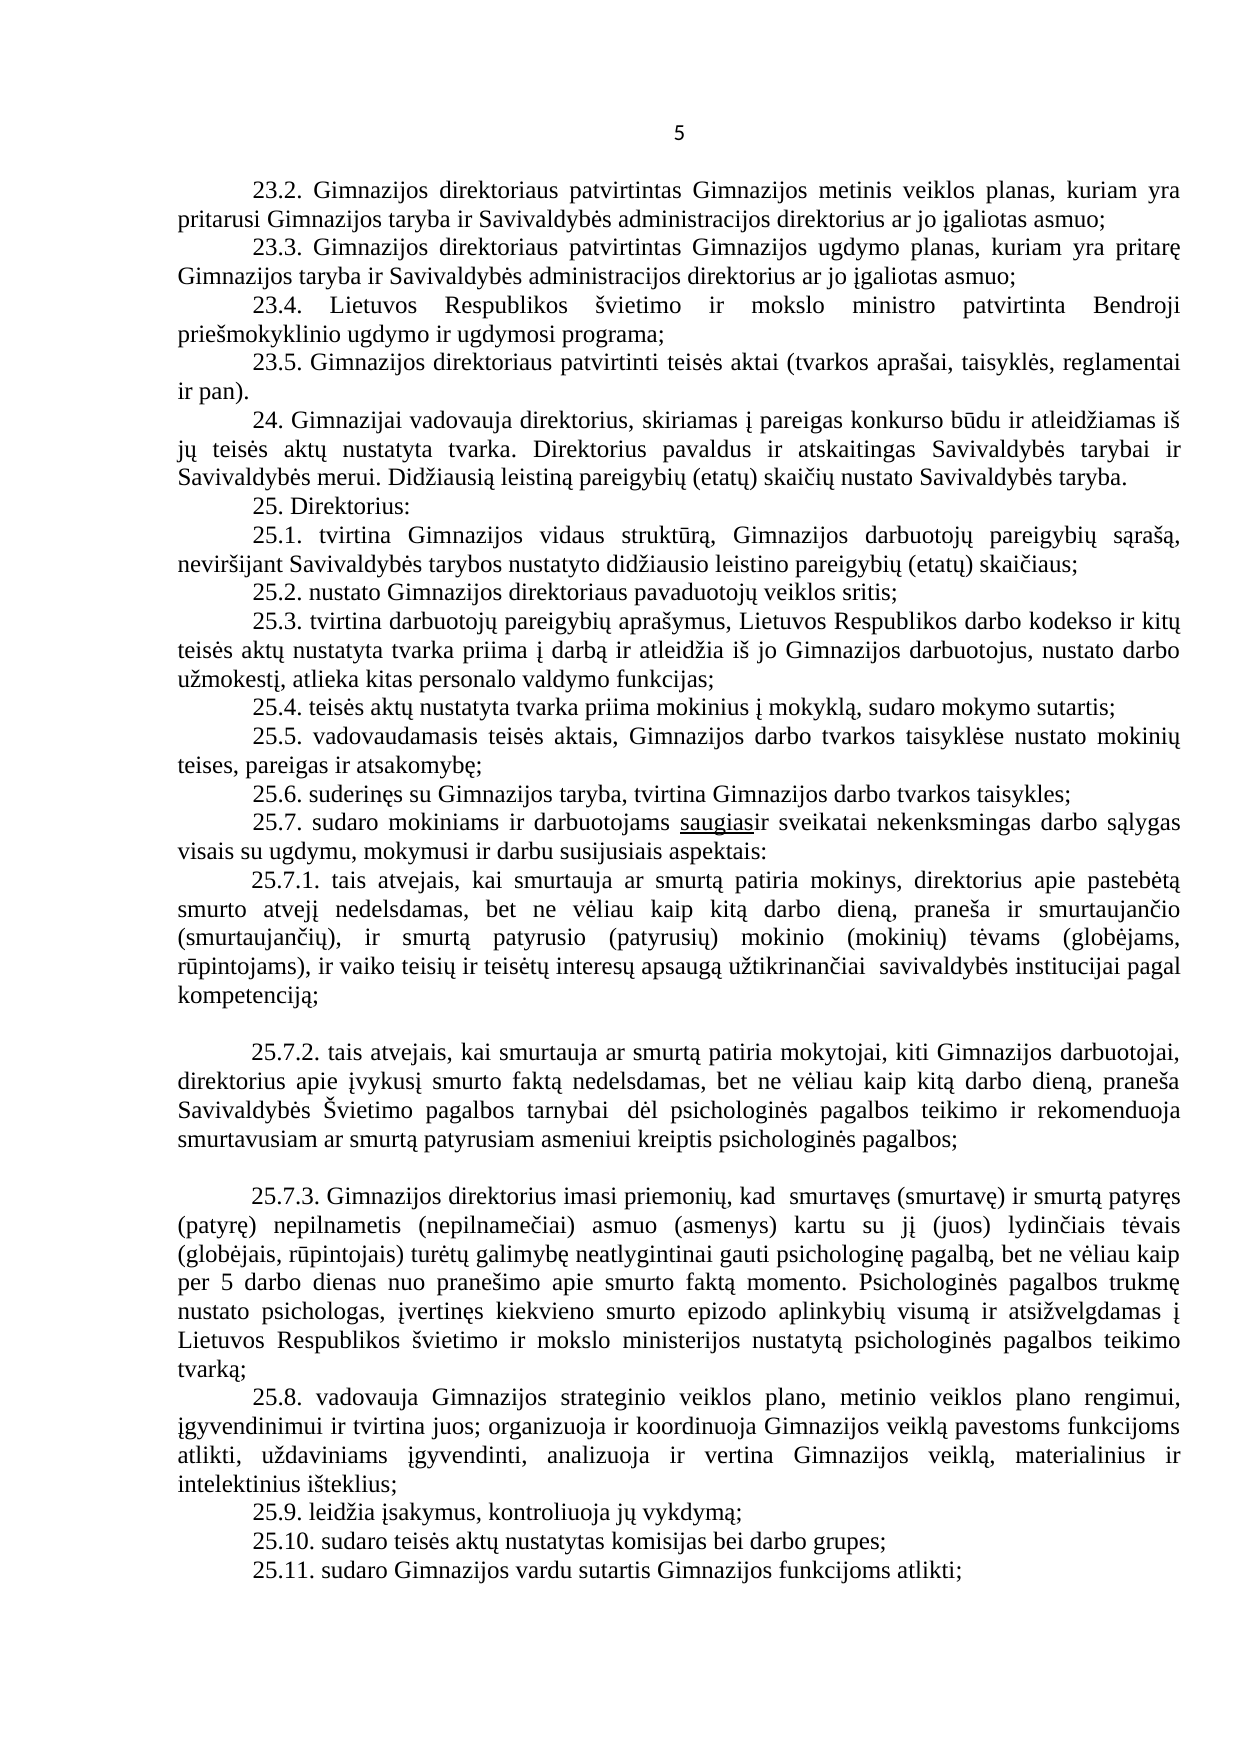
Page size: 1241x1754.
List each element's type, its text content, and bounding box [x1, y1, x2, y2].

text 25.11. sudaro Gimnazijos vardu sutartis Gimnazijos funkcijoms atlikti; [177, 1555, 1181, 1584]
text 25.7.2. tais atvejais, kai smurtauja ar smurtą patiria mokytojai, kiti Gimnazijos darbuotojai, direktorius apie įvykusį smurto faktą nedelsdamas, bet ne vėliau kaip kitą darbo dieną, praneša Savivaldybės Švietimo pagalbos tarnybai dėl psichologinės pagalbos teikimo ir rekomenduoja smurtavusiam ar smurtą patyrusiam asmeniui kreiptis psichologinės pagalbos; [177, 1037, 1181, 1152]
text 25.8. vadovauja Gimnazijos strateginio veiklos plano, metinio veiklos plano rengimui, įgyvendinimui ir tvirtina juos; organizuoja ir koordinuoja Gimnazijos veiklą pavestoms funkcijoms atlikti, uždaviniams įgyvendinti, analizuoja ir vertina Gimnazijos veiklą, materialinius ir intelektinius išteklius; [177, 1382, 1181, 1497]
text 25.4. teisės aktų nustatyta tvarka priima mokinius į mokyklą, sudaro mokymo sutartis; [177, 692, 1181, 721]
text 25.7. sudaro mokiniams ir darbuotojams saugiasir sveikatai nekenksmingas darbo sąlygas visais su ugdymu, mokymusi ir darbu susijusiais aspektais: [177, 807, 1181, 865]
text 25.7.1. tais atvejais, kai smurtauja ar smurtą patiria mokinys, direktorius apie pastebėtą smurto atvejį nedelsdamas, bet ne vėliau kaip kitą darbo dieną, praneša ir smurtaujančio (smurtaujančių), ir smurtą patyrusio (patyrusių) mokinio (mokinių) tėvams (globėjams, rūpintojams), ir vaiko teisių ir teisėtų interesų apsaugą užtikrinančiai savivaldybės institucijai pagal kompetenciją; [177, 865, 1181, 1009]
text 23.2. Gimnazijos direktoriaus patvirtintas Gimnazijos metinis veiklos planas, kuriam yra pritarusi Gimnazijos taryba ir Savivaldybės administracijos direktorius ar jo įgaliotas asmuo; [177, 175, 1181, 232]
text 25.5. vadovaudamasis teisės aktais, Gimnazijos darbo tvarkos taisyklėse nustato mokinių teises, pareigas ir atsakomybę; [177, 721, 1181, 779]
text 25.9. leidžia įsakymus, kontroliuoja jų vykdymą; [177, 1497, 1181, 1526]
text 24. Gimnazijai vadovauja direktorius, skiriamas į pareigas konkurso būdu ir atleidžiamas iš jų teisės aktų nustatyta tvarka. Direktorius pavaldus ir atskaitingas Savivaldybės tarybai ir Savivaldybės merui. Didžiausią leistiną pareigybių (etatų) skaičių nustato Savivaldybės taryba. [177, 405, 1181, 491]
text 25.6. suderinęs su Gimnazijos taryba, tvirtina Gimnazijos darbo tvarkos taisykles; [177, 779, 1181, 807]
text 25.1. tvirtina Gimnazijos vidaus struktūrą, Gimnazijos darbuotojų pareigybių sąrašą, neviršijant Savivaldybės tarybos nustatyto didžiausio leistino pareigybių (etatų) skaičiaus; [177, 520, 1181, 577]
text 25.2. nustato Gimnazijos direktoriaus pavaduotojų veiklos sritis; [177, 577, 1181, 606]
text 25.3. tvirtina darbuotojų pareigybių aprašymus, Lietuvos Respublikos darbo kodekso ir kitų teisės aktų nustatyta tvarka priima į darbą ir atleidžia iš jo Gimnazijos darbuotojus, nustato darbo užmokestį, atlieka kitas personalo valdymo funkcijas; [177, 606, 1181, 692]
text 25.7.3. Gimnazijos direktorius imasi priemonių, kad smurtavęs (smurtavę) ir smurtą patyręs (patyrę) nepilnametis (nepilnamečiai) asmuo (asmenys) kartu su jį (juos) lydinčiais tėvais (globėjais, rūpintojais) turėtų galimybę neatlygintinai gauti psichologinę pagalbą, bet ne vėliau kaip per 5 darbo dienas nuo pranešimo apie smurto faktą momento. Psichologinės pagalbos trukmę nustato psichologas, įvertinęs kiekvieno smurto epizodo aplinkybių visumą ir atsižvelgdamas į Lietuvos Respublikos švietimo ir mokslo ministerijos nustatytą psichologinės pagalbos teikimo tvarką; [177, 1181, 1181, 1382]
text 23.5. Gimnazijos direktoriaus patvirtinti teisės aktai (tvarkos aprašai, taisyklės, reglamentai ir pan). [177, 347, 1181, 405]
text 23.4. Lietuvos Respublikos švietimo ir mokslo ministro patvirtinta Bendroji priešmokyklinio ugdymo ir ugdymosi programa; [177, 290, 1181, 347]
text 23.3. Gimnazijos direktoriaus patvirtintas Gimnazijos ugdymo planas, kuriam yra pritarę Gimnazijos taryba ir Savivaldybės administracijos direktorius ar jo įgaliotas asmuo; [177, 232, 1181, 290]
text 25. Direktorius: [177, 491, 1181, 520]
text 25.10. sudaro teisės aktų nustatytas komisijas bei darbo grupes; [177, 1526, 1181, 1555]
